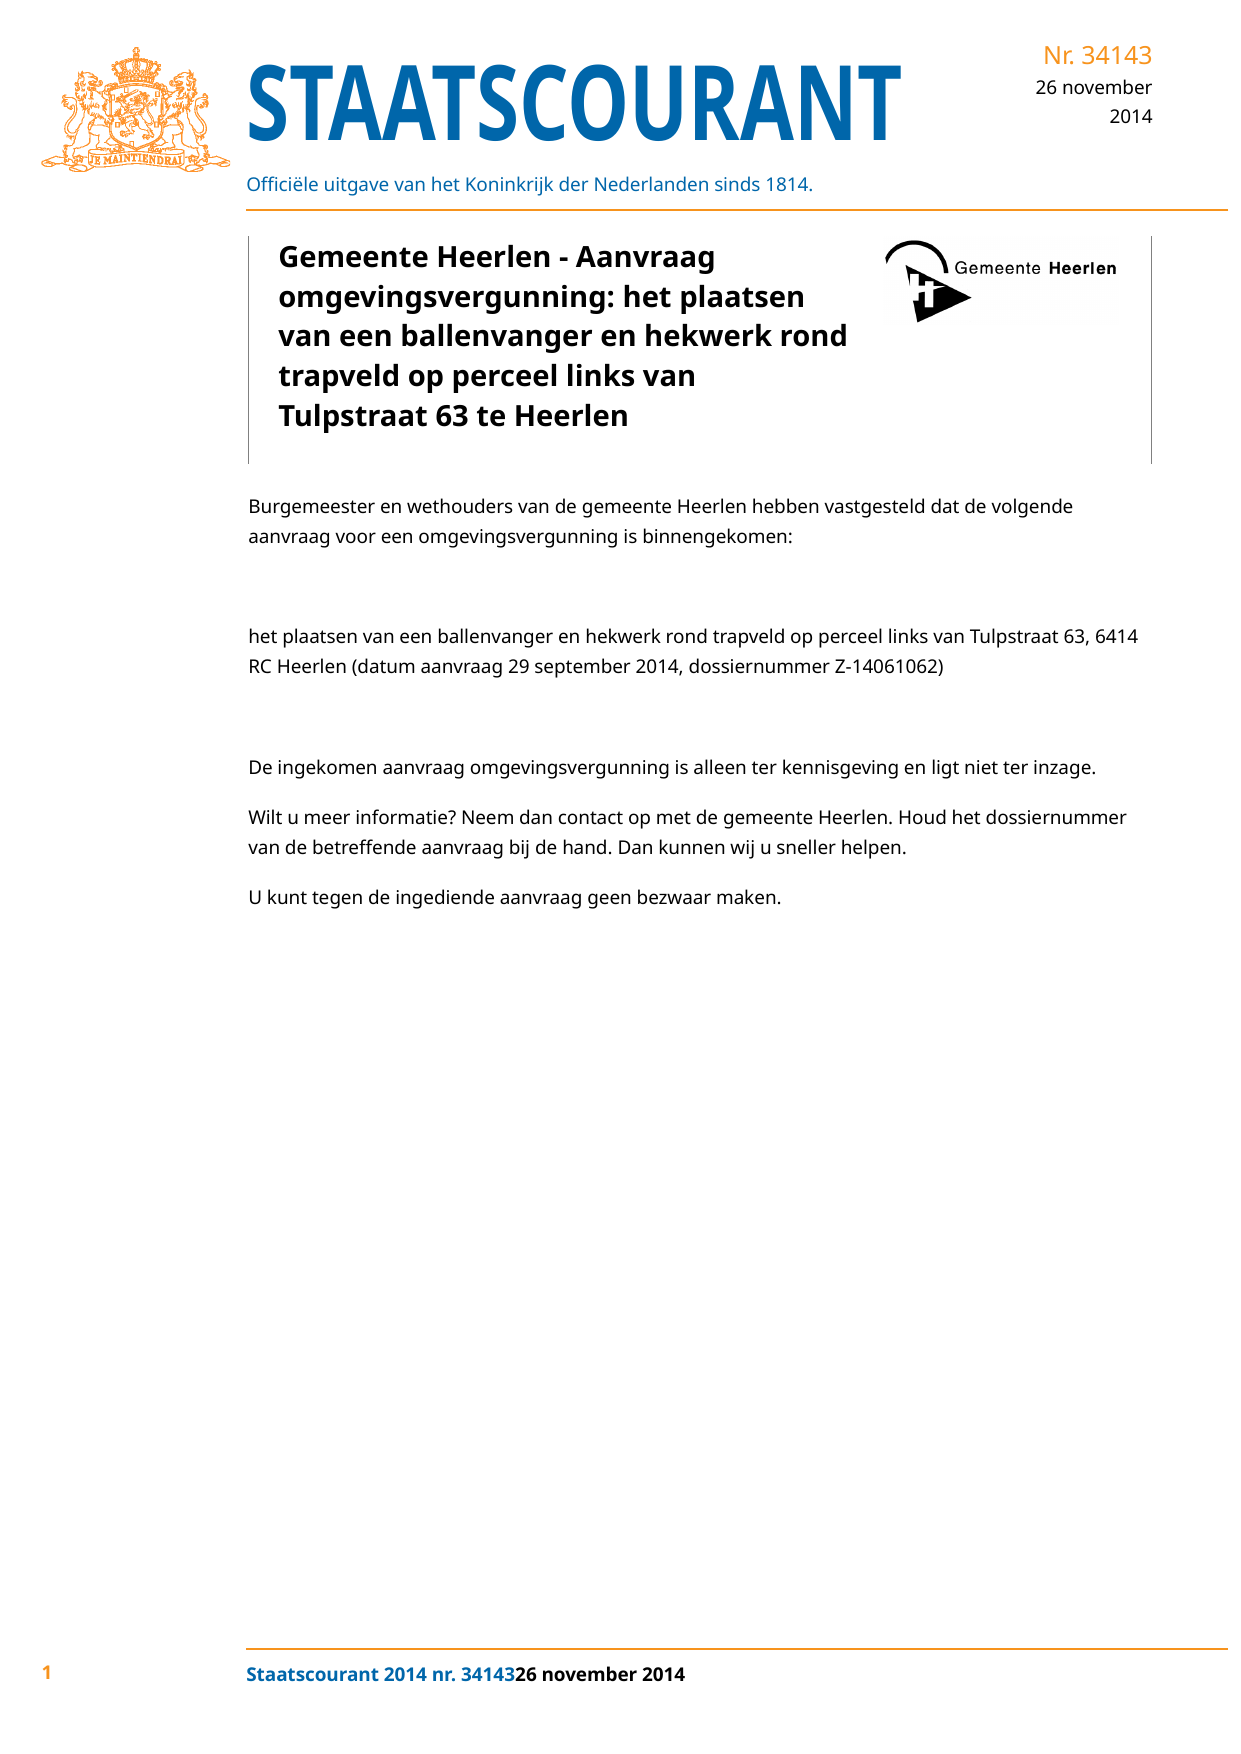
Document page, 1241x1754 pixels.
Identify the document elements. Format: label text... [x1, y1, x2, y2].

text De ingekomen aanvraag omgevingsvergunning is alleen ter kennisgeving en ligt niet ter inzage. [248, 754, 1152, 780]
text Wilt u meer informatie? Neem dan contact op met de gemeente Heerlen. Houd het dossiernummer van de betreffende aanvraag bij de hand. Dan kunnen wij u sneller helpen. [248, 804, 1152, 860]
table_header [850, 236, 1151, 464]
text U kunt tegen de ingediende aanvraag geen bezwaar maken. [248, 884, 1152, 910]
table_header Gemeente Heerlen - Aanvraag omgevingsvergunning: het plaatsen van een ballenvanger en hekwerk rond trapveld op perceel links van Tulpstraat 63 te Heerlen [249, 236, 850, 464]
picture [882, 236, 1119, 325]
picture [41, 47, 231, 172]
text Burgemeester en wethouders van de gemeente Heerlen hebben vastgesteld dat de volgende aanvraag voor een omgevingsvergunning is binnengekomen: [248, 493, 1152, 549]
text het plaatsen van een ballenvanger en hekwerk rond trapveld op perceel links van Tulpstraat 63, 6414 RC Heerlen (datum aanvraag 29 september 2014, dossiernummer Z-14061062) [248, 624, 1152, 679]
